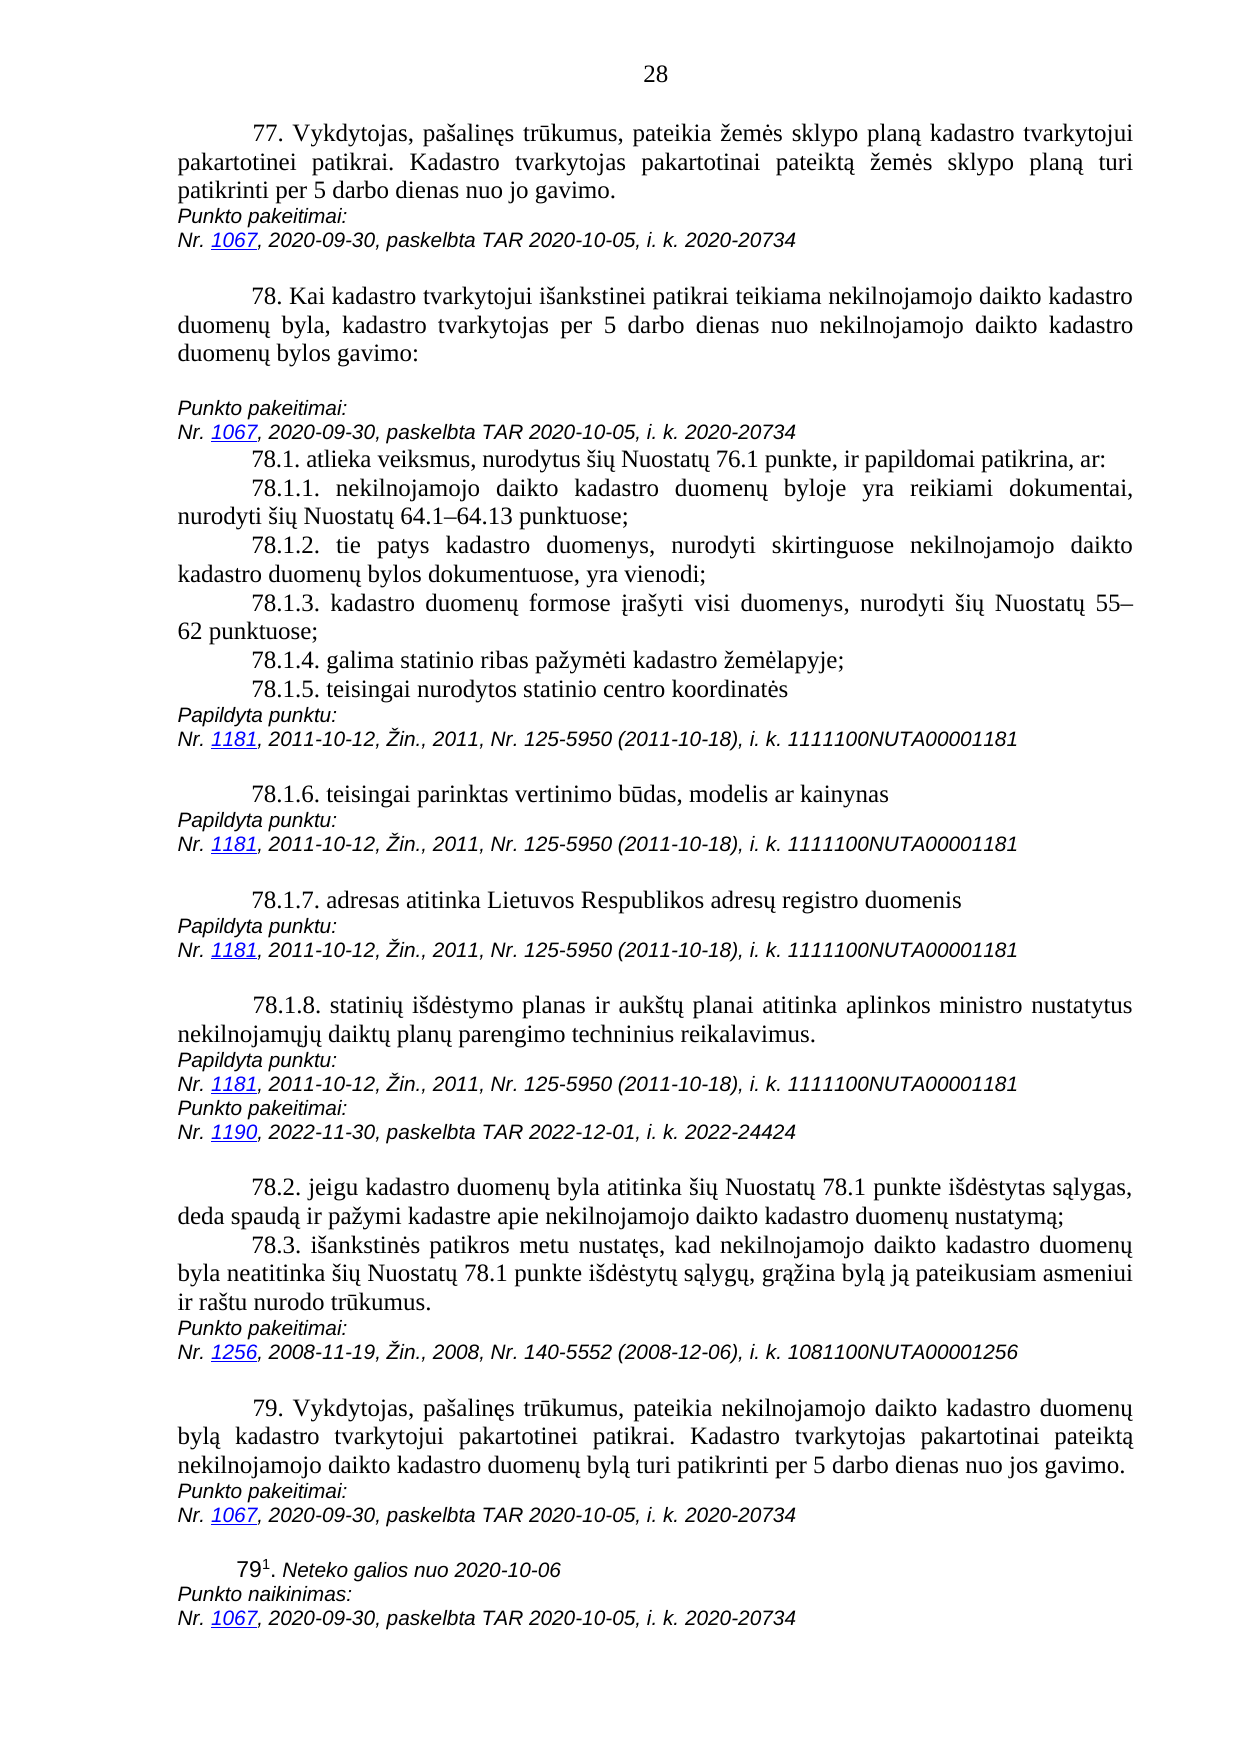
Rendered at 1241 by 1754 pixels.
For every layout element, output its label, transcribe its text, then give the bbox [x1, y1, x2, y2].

text Nr. 1067, 2020-09-30, paskelbta TAR 2020-10-05, i. k. 2020-20734 [177, 1503, 1134, 1527]
text Nr. 1067, 2020-09-30, paskelbta TAR 2020-10-05, i. k. 2020-20734 [177, 420, 1134, 444]
text Punkto pakeitimai: [177, 1479, 1134, 1503]
text 78.2. jeigu kadastro duomenų byla atitinka šių Nuostatų 78.1 punkte išdėstytas sąlygas, deda spaudą ir pažymi kadastre apie nekilnojamojo daikto kadastro duomenų nustatymą; [177, 1172, 1134, 1230]
text 78.1.5. teisingai nurodytos statinio centro koordinatės [177, 674, 1134, 703]
text Nr. 1067, 2020-09-30, paskelbta TAR 2020-10-05, i. k. 2020-20734 [177, 228, 1134, 252]
text 77. Vykdytojas, pašalinęs trūkumus, pateikia žemės sklypo planą kadastro tvarkytojui pakartotinei patikrai. Kadastro tvarkytojas pakartotinai pateiktą žemės sklypo planą turi patikrinti per 5 darbo dienas nuo jo gavimo. [177, 118, 1134, 204]
text Papildyta punktu: [177, 1048, 1134, 1072]
text 78.1.4. galima statinio ribas pažymėti kadastro žemėlapyje; [177, 645, 1134, 674]
text Punkto naikinimas: [177, 1582, 1134, 1606]
text Papildyta punktu: [177, 808, 1134, 832]
text 78.1.2. tie patys kadastro duomenys, nurodyti skirtinguose nekilnojamojo daikto kadastro duomenų bylos dokumentuose, yra vienodi; [177, 530, 1134, 588]
text Punkto pakeitimai: [177, 1096, 1134, 1119]
text Papildyta punktu: [177, 703, 1134, 727]
text 78. Kai kadastro tvarkytojui išankstinei patikrai teikiama nekilnojamojo daikto kadastro duomenų byla, kadastro tvarkytojas per 5 darbo dienas nuo nekilnojamojo daikto kadastro duomenų bylos gavimo: [177, 281, 1134, 367]
text 78.1.6. teisingai parinktas vertinimo būdas, modelis ar kainynas [177, 779, 1134, 808]
text 78.1.3. kadastro duomenų formose įrašyti visi duomenys, nurodyti šių Nuostatų 55–62 punktuose; [177, 588, 1134, 645]
text Nr. 1181, 2011-10-12, Žin., 2011, Nr. 125-5950 (2011-10-18), i. k. 1111100NUTA00001181 [177, 727, 1134, 751]
text Punkto pakeitimai: [177, 1316, 1134, 1340]
text Papildyta punktu: [177, 913, 1134, 937]
text 79. Vykdytojas, pašalinęs trūkumus, pateikia nekilnojamojo daikto kadastro duomenų bylą kadastro tvarkytojui pakartotinei patikrai. Kadastro tvarkytojas pakartotinai pateiktą nekilnojamojo daikto kadastro duomenų bylą turi patikrinti per 5 darbo dienas nuo jos gavimo. [177, 1393, 1134, 1479]
text Nr. 1067, 2020-09-30, paskelbta TAR 2020-10-05, i. k. 2020-20734 [177, 1606, 1134, 1630]
text 791. Neteko galios nuo 2020-10-06 [177, 1556, 1134, 1582]
text 78.1. atlieka veiksmus, nurodytus šių Nuostatų 76.1 punkte, ir papildomai patikrina, ar: [177, 444, 1134, 473]
text 78.1.1. nekilnojamojo daikto kadastro duomenų byloje yra reikiami dokumentai, nurodyti šių Nuostatų 64.1–64.13 punktuose; [177, 473, 1134, 530]
text Punkto pakeitimai: [177, 204, 1134, 228]
text Nr. 1256, 2008-11-19, Žin., 2008, Nr. 140-5552 (2008-12-06), i. k. 1081100NUTA00001256 [177, 1340, 1134, 1364]
text 78.3. išankstinės patikros metu nustatęs, kad nekilnojamojo daikto kadastro duomenų byla neatitinka šių Nuostatų 78.1 punkte išdėstytų sąlygų, grąžina bylą ją pateikusiam asmeniui ir raštu nurodo trūkumus. [177, 1230, 1134, 1316]
text 78.1.7. adresas atitinka Lietuvos Respublikos adresų registro duomenis [177, 885, 1134, 913]
text Nr. 1181, 2011-10-12, Žin., 2011, Nr. 125-5950 (2011-10-18), i. k. 1111100NUTA00001181 [177, 832, 1134, 856]
text Nr. 1190, 2022-11-30, paskelbta TAR 2022-12-01, i. k. 2022-24424 [177, 1119, 1134, 1143]
text 78.1.8. statinių išdėstymo planas ir aukštų planai atitinka aplinkos ministro nustatytus nekilnojamųjų daiktų planų parengimo techninius reikalavimus. [177, 990, 1134, 1048]
text Nr. 1181, 2011-10-12, Žin., 2011, Nr. 125-5950 (2011-10-18), i. k. 1111100NUTA00001181 [177, 937, 1134, 961]
text Punkto pakeitimai: [177, 396, 1134, 420]
text Nr. 1181, 2011-10-12, Žin., 2011, Nr. 125-5950 (2011-10-18), i. k. 1111100NUTA00001181 [177, 1072, 1134, 1096]
